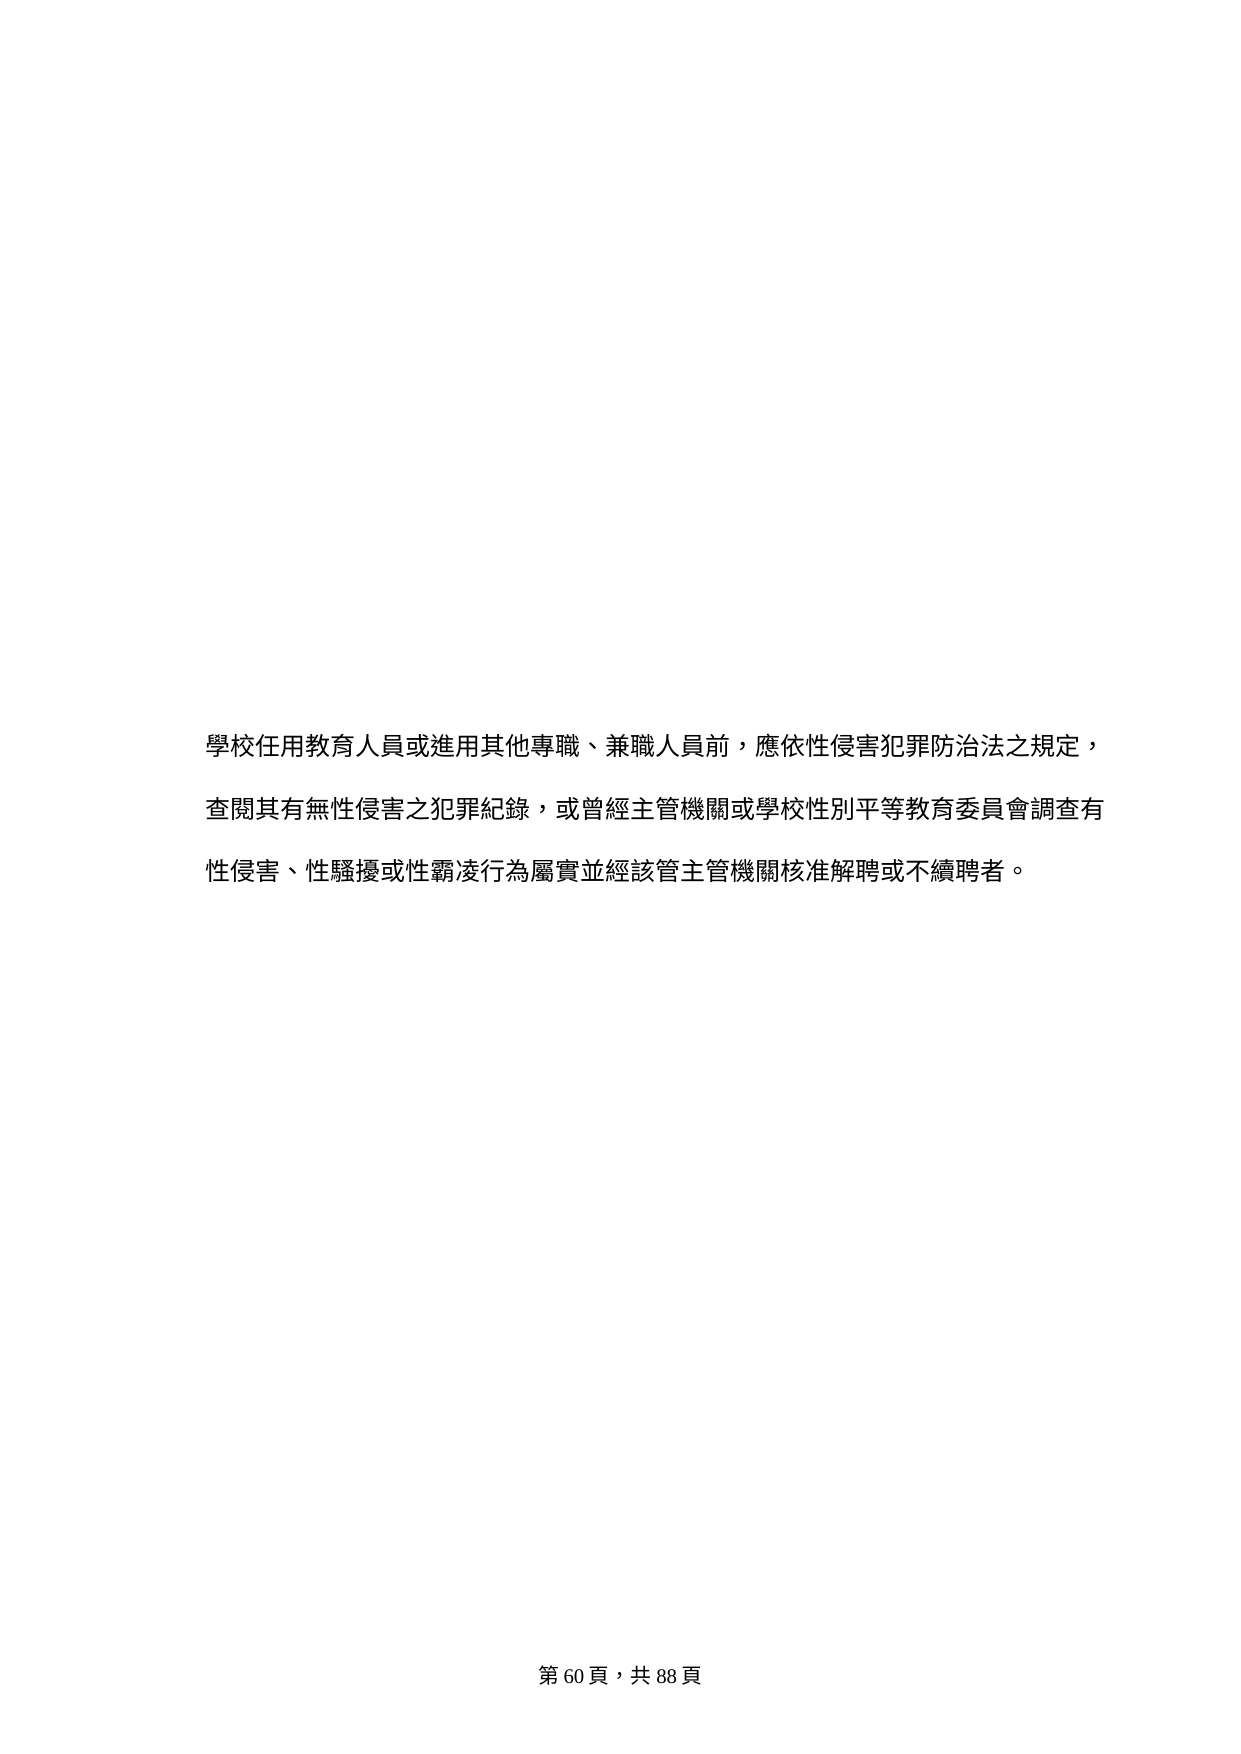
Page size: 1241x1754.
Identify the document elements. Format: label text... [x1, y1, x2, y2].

text 學校任用教育人員或進用其他專職、兼職人員前，應依性侵害犯罪防治法之規定， [118, 703, 1122, 766]
text 查閱其有無性侵害之犯罪紀錄，或曾經主管機關或學校性別平等教育委員會調查有 [118, 766, 1122, 828]
text 性侵害、性騷擾或性霸凌行為屬實並經該管主管機關核准解聘或不續聘者。 [118, 828, 1122, 891]
